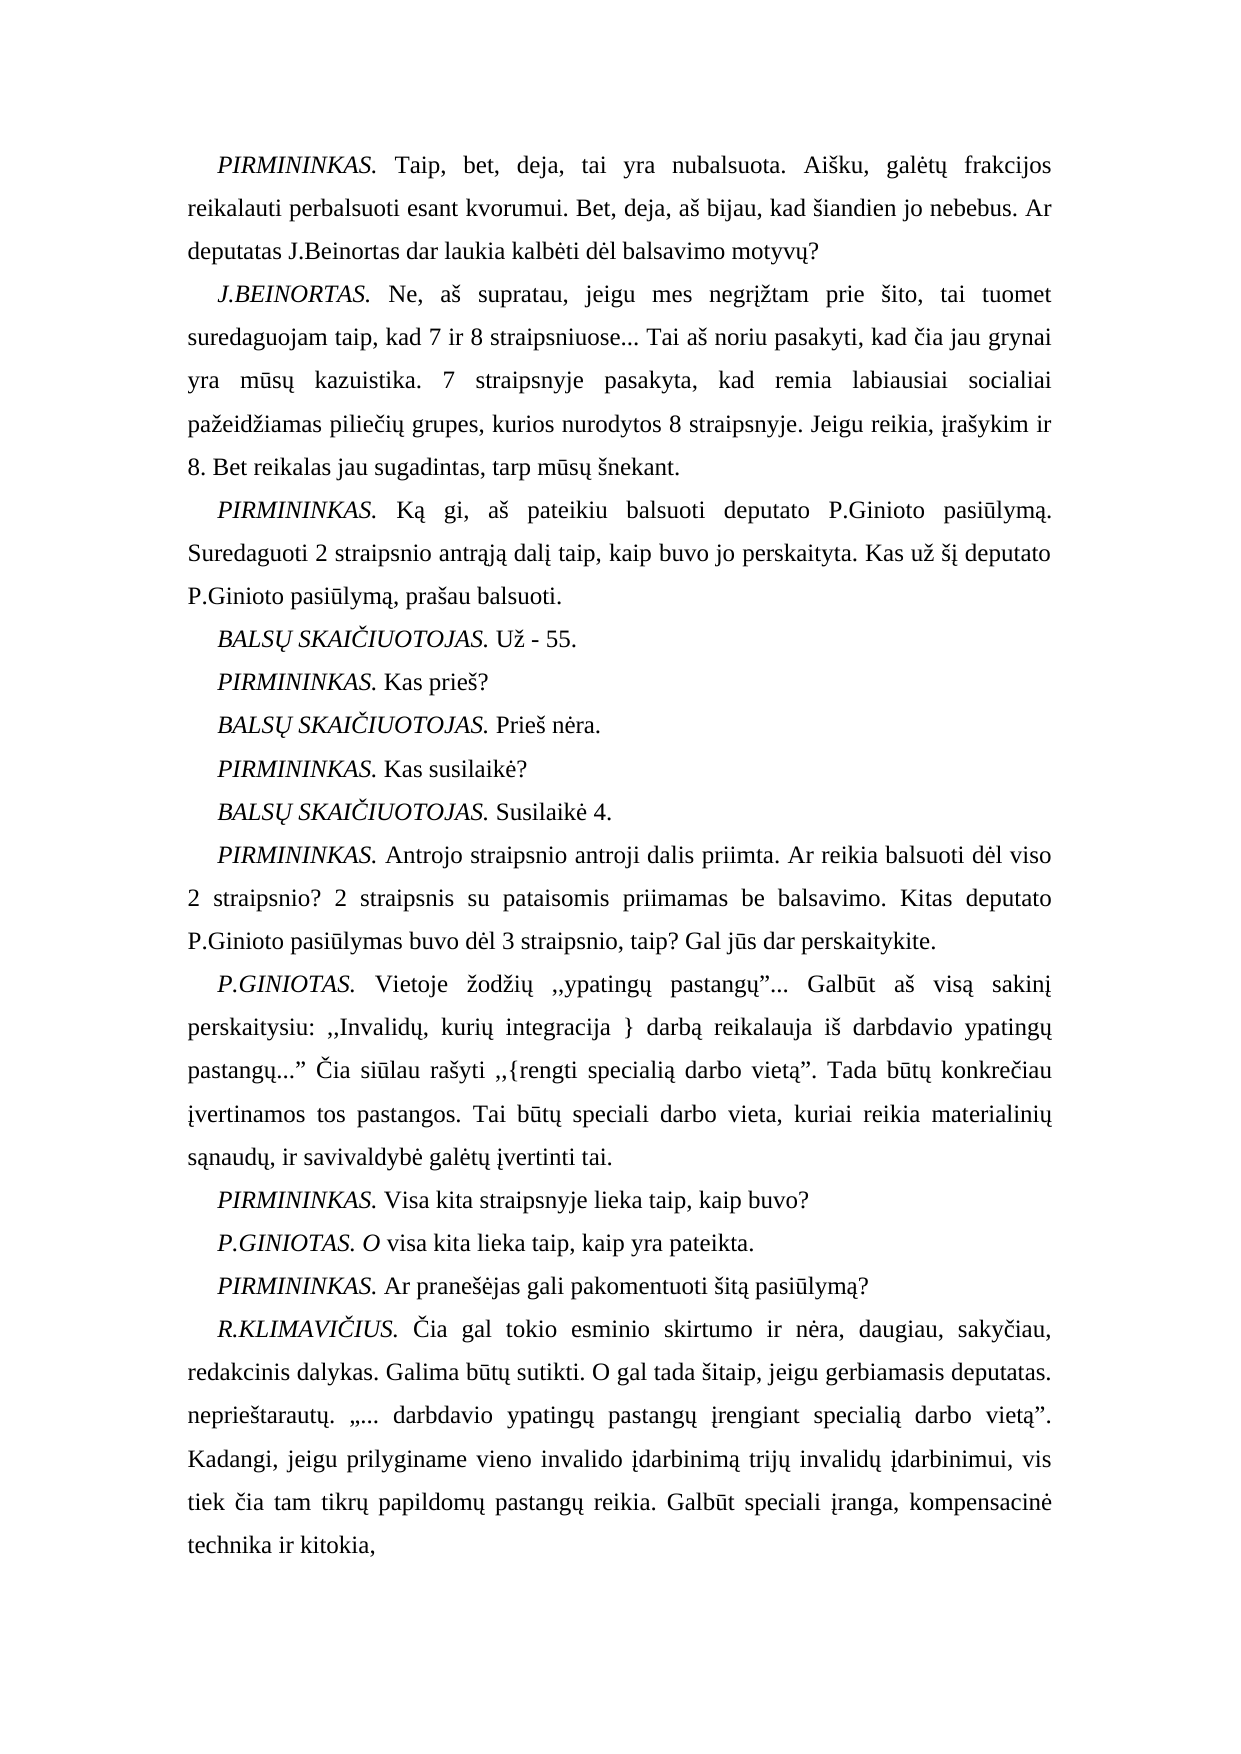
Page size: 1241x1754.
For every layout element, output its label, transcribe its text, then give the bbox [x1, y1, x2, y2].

text J.BEINORTAS. Ne, aš supratau, jeigu mes negrįžtam prie šito, tai tuomet suredaguojam taip, kad 7 ir 8 straipsniuose... Tai aš noriu pasakyti, kad čia jau grynai yra mūsų kazuistika. 7 straipsnyje pasakyta, kad remia labiausiai socialiai pažeidžiamas piliečių grupes, kurios nurodytos 8 straipsnyje. Jeigu reikia, įrašykim ir 8. Bet reikalas jau sugadintas, tarp mūsų šnekant. [187, 279, 1053, 481]
text BALSŲ SKAIČIUOTOJAS. Susilaikė 4. [187, 797, 1053, 826]
text BALSŲ SKAIČIUOTOJAS. Prieš nėra. [187, 711, 1053, 739]
text PIRMININKAS. Taip, bet, deja, tai yra nubalsuota. Aišku, galėtų frakcijos reikalauti perbalsuoti esant kvorumui. Bet, deja, aš bijau, kad šiandien jo nebebus. Ar deputatas J.Beinortas dar laukia kalbėti dėl balsavimo motyvų? [187, 150, 1053, 265]
text PIRMININKAS. Ką gi, aš pateikiu balsuoti deputato P.Ginioto pasiūlymą. Suredaguoti 2 straipsnio antrąją dalį taip, kaip buvo jo perskaityta. Kas už šį deputato P.Ginioto pasiūlymą, prašau balsuoti. [187, 495, 1053, 610]
text PIRMININKAS. Kas susilaikė? [187, 754, 1053, 782]
text P.GINIOTAS. O visa kita lieka taip, kaip yra pateikta. [187, 1228, 1053, 1257]
text R.KLIMAVIČIUS. Čia gal tokio esminio skirtumo ir nėra, daugiau, sakyčiau, redakcinis dalykas. Galima būtų sutikti. O gal tada šitaip, jeigu gerbiamasis deputatas. neprieštarautų. „... darbdavio ypatingų pastangų įrengiant specialią darbo vietą”. Kadangi, jeigu prilyginame vieno invalido įdarbinimą trijų invalidų įdarbinimui, vis tiek čia tam tikrų papildomų pastangų reikia. Galbūt speciali įranga, kompensacinė technika ir kitokia, [187, 1314, 1053, 1559]
text BALSŲ SKAIČIUOTOJAS. Už - 55. [187, 624, 1053, 653]
text PIRMININKAS. Visa kita straipsnyje lieka taip, kaip buvo? [187, 1185, 1053, 1214]
text PIRMININKAS. Antrojo straipsnio antroji dalis priimta. Ar reikia balsuoti dėl viso 2 straipsnio? 2 straipsnis su pataisomis priimamas be balsavimo. Kitas deputato P.Ginioto pasiūlymas buvo dėl 3 straipsnio, taip? Gal jūs dar perskaitykite. [187, 840, 1053, 955]
text PIRMININKAS. Kas prieš? [187, 667, 1053, 696]
text P.GINIOTAS. Vietoje žodžių ,,ypatingų pastangų”... Galbūt aš visą sakinį perskaitysiu: ,,Invalidų, kurių integracija } darbą reikalauja iš darbdavio ypatingų pastangų...” Čia siūlau rašyti ,,{rengti specialią darbo vietą”. Tada būtų konkrečiau įvertinamos tos pastangos. Tai būtų speciali darbo vieta, kuriai reikia materialinių sąnaudų, ir savivaldybė galėtų įvertinti tai. [187, 969, 1053, 1171]
text PIRMININKAS. Ar pranešėjas gali pakomentuoti šitą pasiūlymą? [187, 1271, 1053, 1300]
